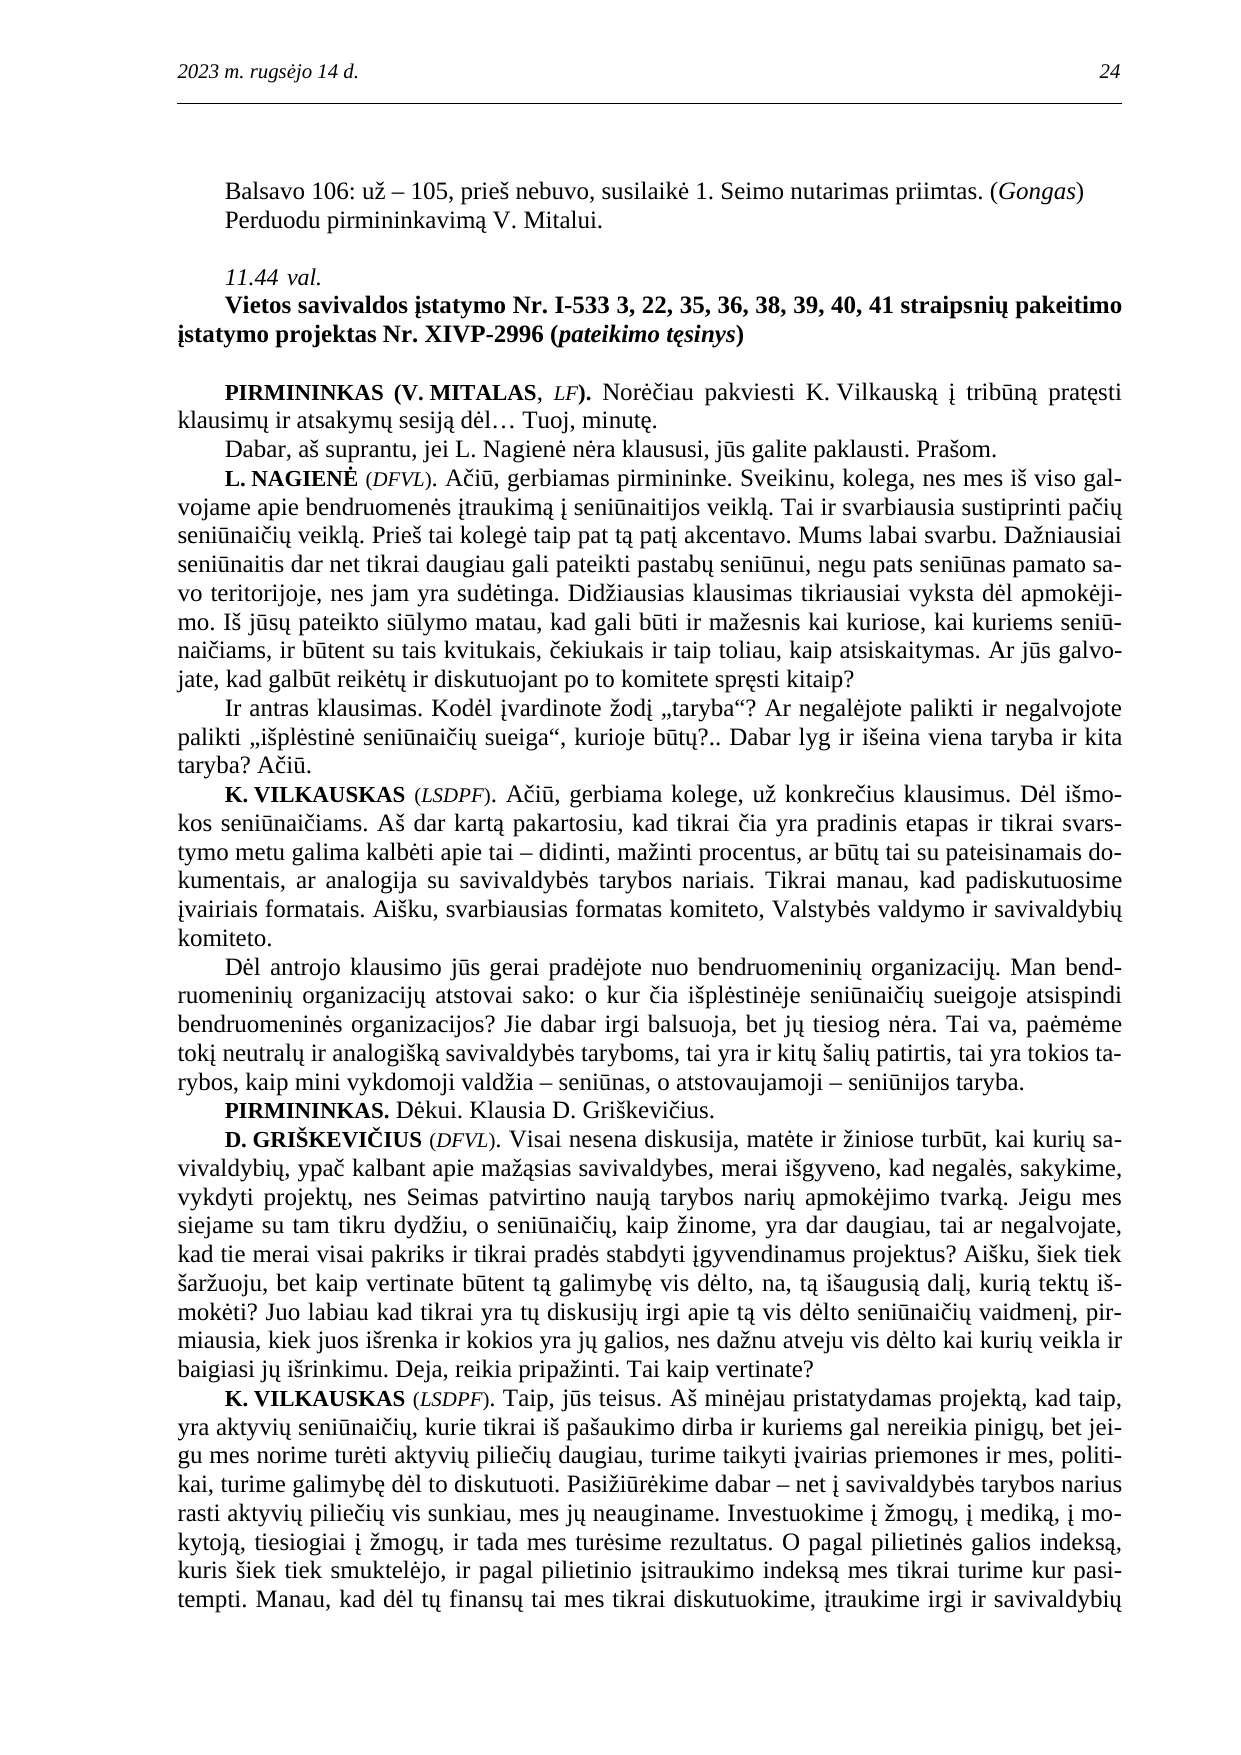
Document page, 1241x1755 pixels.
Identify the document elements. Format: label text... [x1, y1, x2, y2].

text Ir ant­ras klau­si­mas. Ko­dėl įvar­di­no­te žo­dį „ta­ry­ba“? Ar ne­ga­lė­jo­te pa­lik­ti ir ne­gal­vo­jo­te pa­lik­ti „iš­plės­ti­nė se­niū­nai­čių su­ei­ga“, ku­rio­je bū­tų?.. Da­bar lyg ir iš­ei­na vie­na ta­ry­ba ir ki­ta ta­ry­ba? Ačiū. [177, 693, 1122, 779]
text Dėl ant­ro­jo klau­si­mo jūs ge­rai pra­dė­jo­te nuo ben­druo­me­ni­nių or­ga­ni­za­ci­jų. Man ben­d­ruo­me­ni­nių or­ga­ni­za­ci­jų at­sto­vai sa­ko: o kur čia iš­plės­ti­nė­je se­niū­nai­čių su­ei­go­je at­si­spin­di ben­druo­me­ni­nės or­ga­ni­za­ci­jos? Jie da­bar ir­gi bal­suo­ja, bet jų tie­siog nė­ra. Tai va, pa­ė­mė­me to­kį neut­ra­lų ir ana­lo­giš­ką sa­vi­val­dy­bės ta­ry­boms, tai yra ir ki­tų ša­lių pa­tir­tis, tai yra to­kios ta­ry­bos, kaip mi­ni vyk­do­mo­ji val­džia – se­niū­nas, o at­sto­vau­ja­mo­ji – se­niū­ni­jos ta­ry­ba. [177, 952, 1122, 1095]
text L. NAGIENĖ (DFVL). Ačiū, ger­bia­mas pir­mi­nin­ke. Svei­ki­nu, ko­le­ga, nes mes iš vi­so gal­vo­ja­me apie ben­druo­me­nės įtrau­ki­mą į se­niū­nai­ti­jos veik­lą. Tai ir svar­biau­sia su­stip­rin­ti pa­čių se­niū­nai­čių veik­lą. Prieš tai ko­le­gė taip pat tą pa­tį ak­cen­ta­vo. Mums la­bai svar­bu. Daž­niau­siai se­niū­nai­tis dar net tik­rai dau­giau ga­li pa­teik­ti pa­sta­bų se­niū­nui, ne­gu pats se­niū­nas pa­ma­to sa­vo te­ri­to­ri­jo­je, nes jam yra su­dė­tin­ga. Di­džiau­sias klau­si­mas tik­riau­siai vyks­ta dėl ap­mo­kė­ji­mo. Iš jū­sų pa­teik­to siū­ly­mo ma­tau, kad ga­li bū­ti ir ma­žes­nis kai ku­rio­se, kai ku­riems se­niū­nai­čiams, ir bū­tent su tais kvi­tu­kais, če­kiu­kais ir taip to­liau, kaip at­si­skai­ty­mas. Ar jūs gal­vo­ja­te, kad gal­būt rei­kė­tų ir dis­ku­tuo­jant po to ko­mi­te­te spręs­ti ki­taip? [177, 463, 1122, 693]
text PIRMININKAS. Dė­kui. Klau­sia D. Griš­ke­vi­čius. [177, 1095, 1122, 1124]
text K. VILKAUSKAS (LSDPF). Ačiū, ger­bia­ma ko­le­ge, už kon­kre­čius klau­si­mus. Dėl iš­mo­kos se­niū­nai­čiams. Aš dar kar­tą pa­kar­to­siu, kad tik­rai čia yra pra­di­nis eta­pas ir tik­rai svars­tymo me­tu ga­li­ma kal­bė­ti apie tai – di­din­ti, ma­žin­ti pro­cen­tus, ar bū­tų tai su pa­tei­si­na­mais do­ku­men­tais, ar ana­lo­gi­ja su sa­vi­val­dy­bės ta­ry­bos na­riais. Tik­rai ma­nau, kad pa­dis­ku­tuo­si­me įvai­riais for­ma­tais. Aiš­ku, svar­biau­sias for­ma­tas ko­mi­te­to, Vals­ty­bės val­dy­mo ir sa­vi­val­dy­bių ko­mi­te­to. [177, 779, 1122, 952]
text Vie­tos sa­vi­val­dos įsta­ty­mo Nr. I-533 3, 22, 35, 36, 38, 39, 40, 41 straips­nių pa­kei­ti­mo įsta­ty­mo pro­jek­tas Nr. XIVP-2996 (pa­tei­ki­mo tę­si­nys) [177, 290, 1122, 348]
text D. GRIŠKEVIČIUS (DFVL). Vi­sai ne­se­na dis­ku­si­ja, ma­tė­te ir ži­nio­se tur­būt, kai ku­rių sa­vi­val­dy­bių, ypač kal­bant apie ma­žą­sias sa­vi­val­dy­bes, me­rai iš­gy­ve­no, kad ne­ga­lės, sa­ky­kime, vyk­dy­ti pro­jek­tų, nes Sei­mas pa­tvir­ti­no nau­ją ta­ry­bos na­rių ap­mo­kė­ji­mo tvar­ką. Jei­gu mes siejame su tam tik­ru dy­džiu, o se­niū­nai­čių, kaip ži­no­me, yra dar dau­giau, tai ar ne­gal­vo­ja­te, kad tie me­rai vi­sai pa­kriks ir tik­rai pra­dės stab­dy­ti įgy­ven­di­na­mus pro­jek­tus? Aiš­ku, šiek tiek šar­žuo­ju, bet kaip ver­ti­nate bū­tent tą ga­li­my­bę vis dėl­to, na, tą iš­au­gu­sią da­lį, ku­rią tek­tų iš­mo­kė­ti? Juo la­biau kad tik­rai yra tų dis­ku­si­jų ir­gi apie tą vis dėl­to se­niū­nai­čių vaid­me­nį, pir­miau­sia, kiek juos iš­ren­ka ir ko­kios yra jų ga­lios, nes daž­nu at­ve­ju vis dėl­to kai ku­rių veik­la ir bai­gia­si jų iš­rin­ki­mu. De­ja, rei­kia pri­pa­žin­ti. Tai kaip ver­ti­na­te? [177, 1124, 1122, 1383]
text 11.44 val. [224, 263, 1122, 290]
text Per­duo­du pir­mi­nin­ka­vi­mą V. Mi­ta­lui. [177, 205, 1122, 234]
text PIRMININKAS (V. MITALAS, LF). No­rė­čiau pa­kvies­ti K. Vil­kaus­ką į tri­bū­ną pra­tęs­ti klau­si­mų ir at­sa­ky­mų se­si­ją dėl… Tuoj, mi­nu­tę. [177, 377, 1122, 434]
text K. VILKAUSKAS (LSDPF). Taip, jūs tei­sus. Aš mi­nė­jau pri­sta­ty­da­mas pro­jek­tą, kad taip, yra ak­ty­vių se­niū­nai­čių, ku­rie tik­rai iš pa­šau­ki­mo dir­ba ir ku­riems gal ne­rei­kia pi­ni­gų, bet jei­gu mes no­ri­me tu­rė­ti ak­ty­vių pi­lie­čių dau­giau, tu­ri­me tai­ky­ti įvai­rias prie­mo­nes ir mes, po­li­ti­kai, tu­ri­me ga­li­my­bę dėl to dis­ku­tuo­ti. Pa­si­žiū­rė­ki­me da­bar – net į sa­vi­val­dy­bės ta­ry­bos na­rius ras­ti ak­ty­vių pi­lie­čių vis sun­kiau, mes jų ne­au­gi­na­me. In­ves­tuo­ki­me į žmo­gų, į me­di­ką, į mo­ky­to­ją, tie­sio­giai į žmo­gų, ir ta­da mes tu­rė­si­me re­zul­ta­tus. O pa­gal pi­lie­ti­nės ga­lios in­dek­są, ku­ris šiek tiek smuk­te­lė­jo, ir pa­gal pi­lie­ti­nio įsi­trau­ki­mo in­dek­są mes tik­rai tu­ri­me kur pa­si­temp­ti. Ma­nau, kad dėl tų fi­nan­sų tai mes tik­rai dis­ku­tuo­ki­me, į­trau­ki­me ir­gi ir sa­vi­val­dy­bių [177, 1383, 1122, 1613]
text Bal­sa­vo 106: už – 105, prieš ne­bu­vo, su­si­lai­kė 1. Sei­mo nu­ta­ri­mas pri­im­tas. (Gon­gas) [177, 176, 1122, 205]
text Da­bar, aš su­pran­tu, jei L. Na­gie­nė nė­ra klau­su­si, jūs ga­li­te pa­klaus­ti. Pra­šom. [177, 434, 1122, 463]
